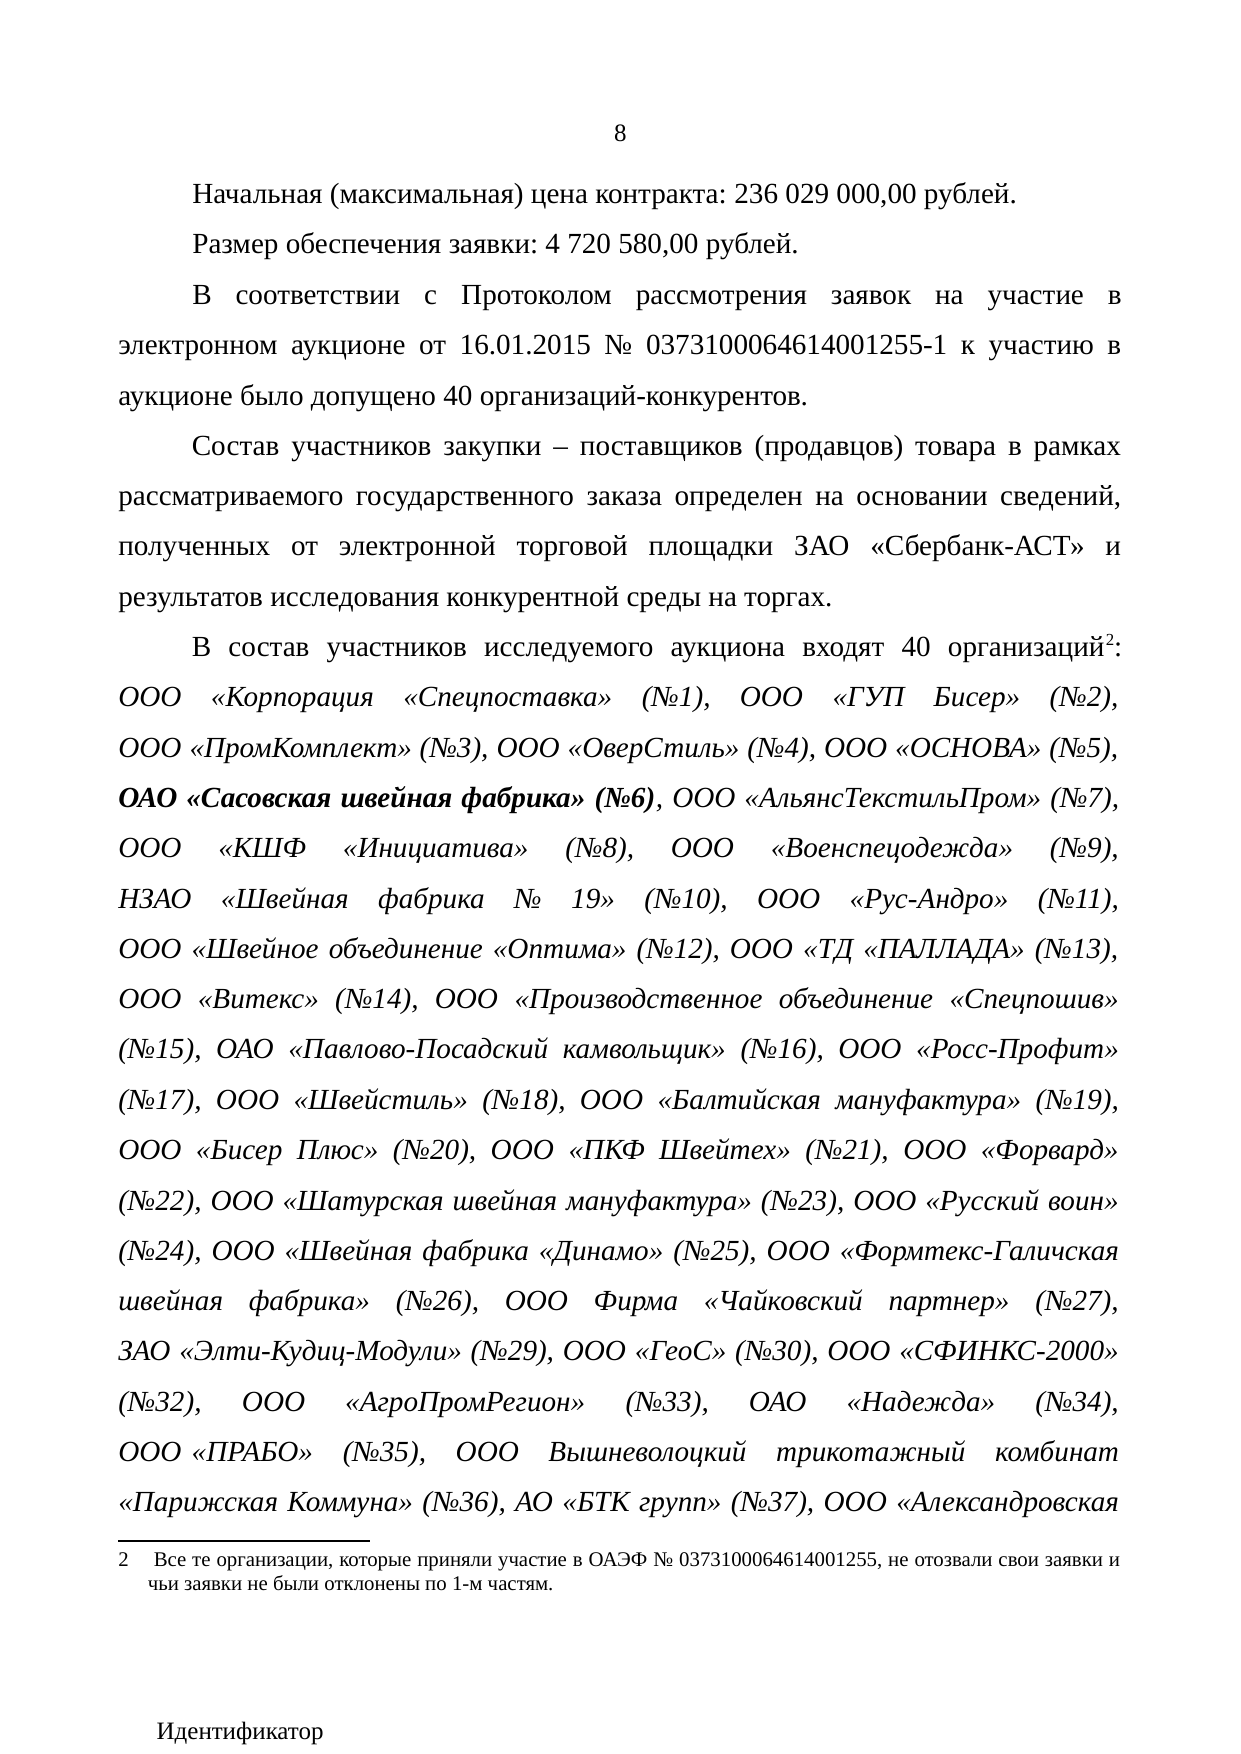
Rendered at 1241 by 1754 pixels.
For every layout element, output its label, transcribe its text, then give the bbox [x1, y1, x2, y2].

text Состав участников закупки – поставщиков (продавцов) товара в рамках рассматриваемого государственного заказа определен на основании сведений, полученных от электронной торговой площадки ЗАО «Сбербанк-АСТ» и результатов исследования конкурентной среды на торгах. [118, 428, 1122, 612]
text Все те организации, которые приняли участие в ОАЭФ № 0373100064614001255, не отозвали свои заявки и чьи заявки не были отклонены по 1-м частям. [118, 1547, 1122, 1595]
text В состав участников исследуемого аукциона входят 40 организаций: ООО «Корпорация «Спецпоставка» (№1), ООО «ГУП Бисер» (№2), ООО «ПромКомплект» (№3), ООО «ОверСтиль» (№4), ООО «ОСНОВА» (№5), ОАО «Сасовская швейная фабрика» (№6), ООО «АльянсТекстильПром» (№7), ООО «КШФ «Инициатива» (№8), ООО «Военспецодежда» (№9), НЗАО «Швейная фабрика № 19» (№10), ООО «Рус-Андро» (№11), ООО «Швейное объединение «Оптима» (№12), ООО «ТД «ПАЛЛАДА» (№13), ООО «Витекс» (№14), ООО «Производственное объединение «Спецпошив» (№15), ОАО «Павлово-Посадский камвольщик» (№16), ООО «Росс-Профит» (№17), ООО «Швейстиль» (№18), ООО «Балтийская мануфактура» (№19), ООО «Бисер Плюс» (№20), ООО «ПКФ Швейтех» (№21), ООО «Форвард» (№22), ООО «Шатурская швейная мануфактура» (№23), ООО «Русский воин» (№24), ООО «Швейная фабрика «Динамо» (№25), ООО «Формтекс-Галичская швейная фабрика» (№26), ООО Фирма «Чайковский партнер» (№27), ЗАО «Элти-Кудиц-Модули» (№29), ООО «ГеоС» (№30), ООО «СФИНКС-2000» (№32), ООО «АгроПромРегион» (№33), ОАО «Надежда» (№34), ООО «ПРАБО» (№35), ООО Вышневолоцкий трикотажный комбинат «Парижская Коммуна» (№36), АО «БТК групп» (№37), ООО «Александровская [118, 629, 1122, 1518]
text Начальная (максимальная) цена контракта: 236 029 000,00 рублей. [118, 176, 1122, 210]
text В соответствии с Протоколом рассмотрения заявок на участие в электронном аукционе от 16.01.2015 № 0373100064614001255-1 к участию в аукционе было допущено 40 организаций-конкурентов. [118, 277, 1122, 411]
text Размер обеспечения заявки: 4 720 580,00 рублей. [118, 227, 1122, 260]
